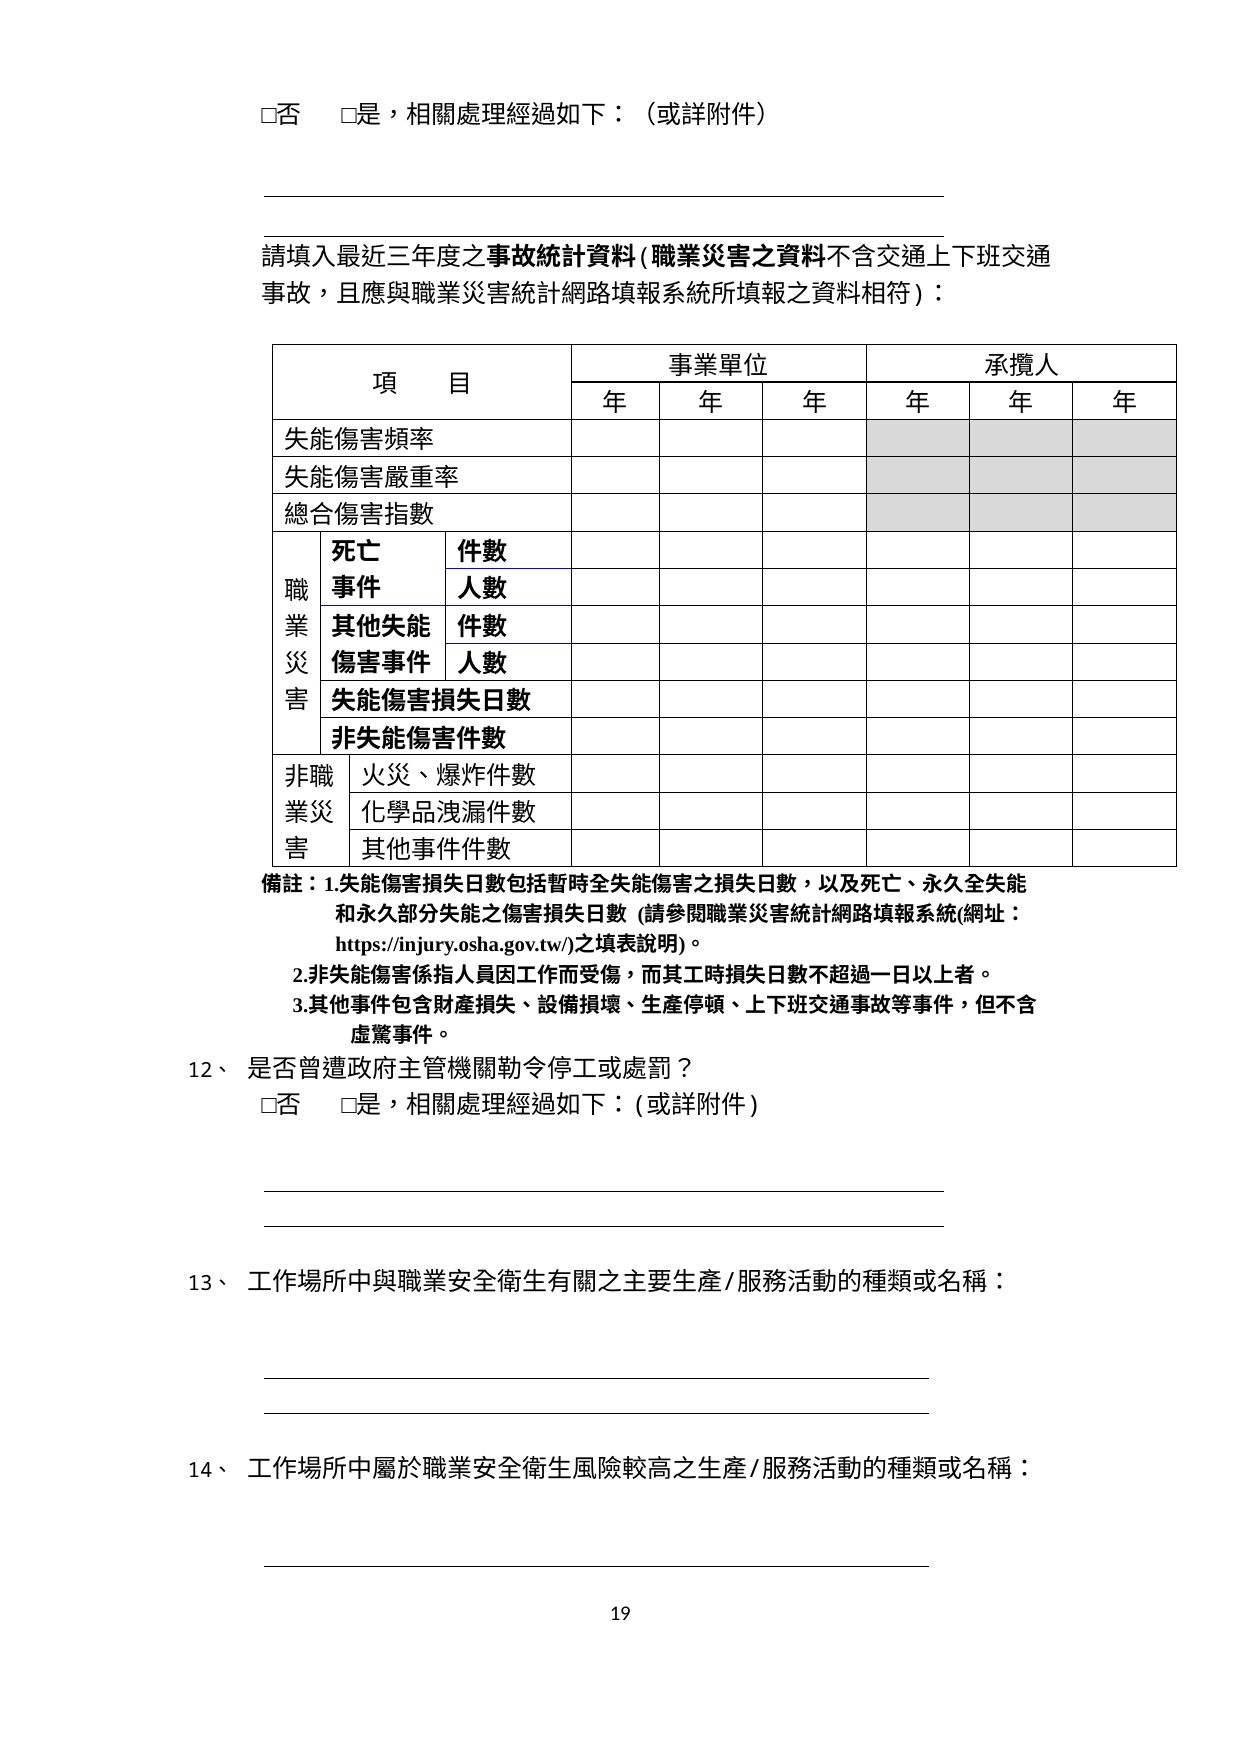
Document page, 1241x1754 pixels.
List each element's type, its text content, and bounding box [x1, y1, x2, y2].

table_cell [572, 494, 659, 531]
table_cell [763, 494, 866, 531]
table_cell [264, 1192, 943, 1226]
table_cell [867, 793, 969, 829]
table_cell [660, 644, 762, 680]
table_cell 其他事件件數 [350, 830, 571, 866]
text 3.其他事件包含財產損失、設備損壞、生產停頓、上下班交通事故等事件，但不含虛驚事件。 [261, 988, 1053, 1048]
table_cell [970, 420, 1072, 456]
table_cell [763, 569, 866, 605]
table_cell [1073, 606, 1176, 642]
table_header [264, 1532, 929, 1566]
table_cell [763, 830, 866, 866]
table_cell 失能傷害頻率 [273, 420, 571, 456]
table_cell [867, 606, 969, 642]
table_cell 件數 [446, 606, 571, 642]
table_cell [867, 532, 969, 568]
table_header [264, 1344, 929, 1378]
table_cell 失能傷害嚴重率 [273, 457, 571, 493]
table_cell 年 [660, 383, 762, 419]
table_cell [660, 569, 762, 605]
table_cell [660, 457, 762, 493]
table_cell [572, 569, 659, 605]
table_cell [572, 606, 659, 642]
table_cell [1073, 755, 1176, 792]
table_cell [867, 569, 969, 605]
table_cell [1073, 569, 1176, 605]
table_header 項 目 [273, 345, 571, 419]
table_cell [763, 793, 866, 829]
table_header [264, 157, 943, 196]
table_cell [763, 420, 866, 456]
table_cell 死亡 事件 [321, 532, 445, 605]
table_cell [970, 830, 1072, 866]
text 備註：1.失能傷害損失日數包括暫時全失能傷害之損失日數，以及死亡、永久全失能和永久部分失能之傷害損失日數 (請參閱職業災害統計網路填報系統(網址：https://injury.osha.gov.tw/)之填表說明)。 [261, 867, 1040, 958]
table_cell [1073, 681, 1176, 717]
table_cell [1073, 718, 1176, 754]
table_cell [970, 755, 1072, 792]
table_cell [1073, 532, 1176, 568]
table_cell [660, 420, 762, 456]
table_cell [763, 606, 866, 642]
table_header 事業單位 [572, 345, 866, 381]
table_cell [660, 532, 762, 568]
table_cell [763, 718, 866, 754]
table_cell [572, 793, 659, 829]
list 工作場所中屬於職業安全衛生風險較高之生產/服務活動的種類或名稱： [187, 1448, 1053, 1485]
table_cell [970, 457, 1072, 493]
table_cell [867, 755, 969, 792]
table_cell 年 [867, 383, 969, 419]
list 是否曾遭政府主管機關勒令停工或處罰？ [187, 1048, 1053, 1085]
table_cell [867, 457, 969, 493]
table_cell [660, 718, 762, 754]
table_cell [660, 755, 762, 792]
table_cell [264, 197, 943, 236]
table_cell [1073, 830, 1176, 866]
table_cell 年 [1073, 383, 1176, 419]
table_cell [970, 644, 1072, 680]
table_cell [1073, 457, 1176, 493]
table_cell [572, 718, 659, 754]
table_cell [970, 606, 1072, 642]
table_cell [660, 681, 762, 717]
table_cell [763, 755, 866, 792]
table_cell [1073, 420, 1176, 456]
table_cell [572, 755, 659, 792]
table_cell [867, 681, 969, 717]
table_cell [660, 793, 762, 829]
table_cell [1073, 494, 1176, 531]
table_cell 非職業災害 [273, 755, 349, 866]
table_cell [970, 793, 1072, 829]
table_cell [867, 718, 969, 754]
table_cell 職業災害 [273, 532, 320, 754]
table_cell 化學品洩漏件數 [350, 793, 571, 829]
table_cell 總合傷害指數 [273, 494, 571, 531]
table_cell [572, 532, 659, 568]
table_cell [572, 830, 659, 866]
table_cell [1073, 644, 1176, 680]
table_cell [970, 681, 1072, 717]
table_cell [763, 644, 866, 680]
table_cell 人數 [446, 569, 571, 605]
table_cell [867, 420, 969, 456]
table_cell 年 [970, 383, 1072, 419]
table_cell 非失能傷害件數 [321, 718, 571, 754]
table_cell 火災、爆炸件數 [350, 755, 571, 792]
table_cell [763, 532, 866, 568]
table_cell 件數 [446, 532, 571, 568]
table_cell [970, 569, 1072, 605]
table_cell [572, 681, 659, 717]
text 請填入最近三年度之事故統計資料(職業災害之資料不含交通上下班交通事故，且應與職業災害統計網路填報系統所填報之資料相符)： [261, 237, 1053, 309]
table_cell [572, 644, 659, 680]
table_cell [763, 457, 866, 493]
table_cell [970, 718, 1072, 754]
table_cell [660, 606, 762, 642]
table_cell 其他失能傷害事件 [321, 606, 445, 680]
table_cell [763, 681, 866, 717]
table_cell [970, 494, 1072, 531]
table_cell [660, 494, 762, 531]
table_cell 人數 [446, 644, 571, 680]
table_cell 年 [763, 383, 866, 419]
table_cell [867, 830, 969, 866]
table_cell [572, 420, 659, 456]
table_header [264, 1157, 943, 1191]
text □否 □是，相關處理經過如下：(或詳附件) [261, 1085, 1053, 1121]
table_cell [867, 644, 969, 680]
table_cell [867, 494, 969, 531]
table_cell [1073, 793, 1176, 829]
table_header 承攬人 [867, 345, 1176, 381]
table_cell 年 [572, 383, 659, 419]
text □否 □是，相關處理經過如下：（或詳附件） [261, 94, 1053, 130]
table_cell [264, 1379, 929, 1413]
text 2.非失能傷害係指人員因工作而受傷，而其工時損失日數不超過一日以上者。 [261, 958, 1053, 988]
table_cell [970, 532, 1072, 568]
table_cell [660, 830, 762, 866]
list 工作場所中與職業安全衛生有關之主要生產/服務活動的種類或名稱： [187, 1261, 1053, 1297]
table_cell 失能傷害損失日數 [321, 681, 571, 717]
table_cell [572, 457, 659, 493]
